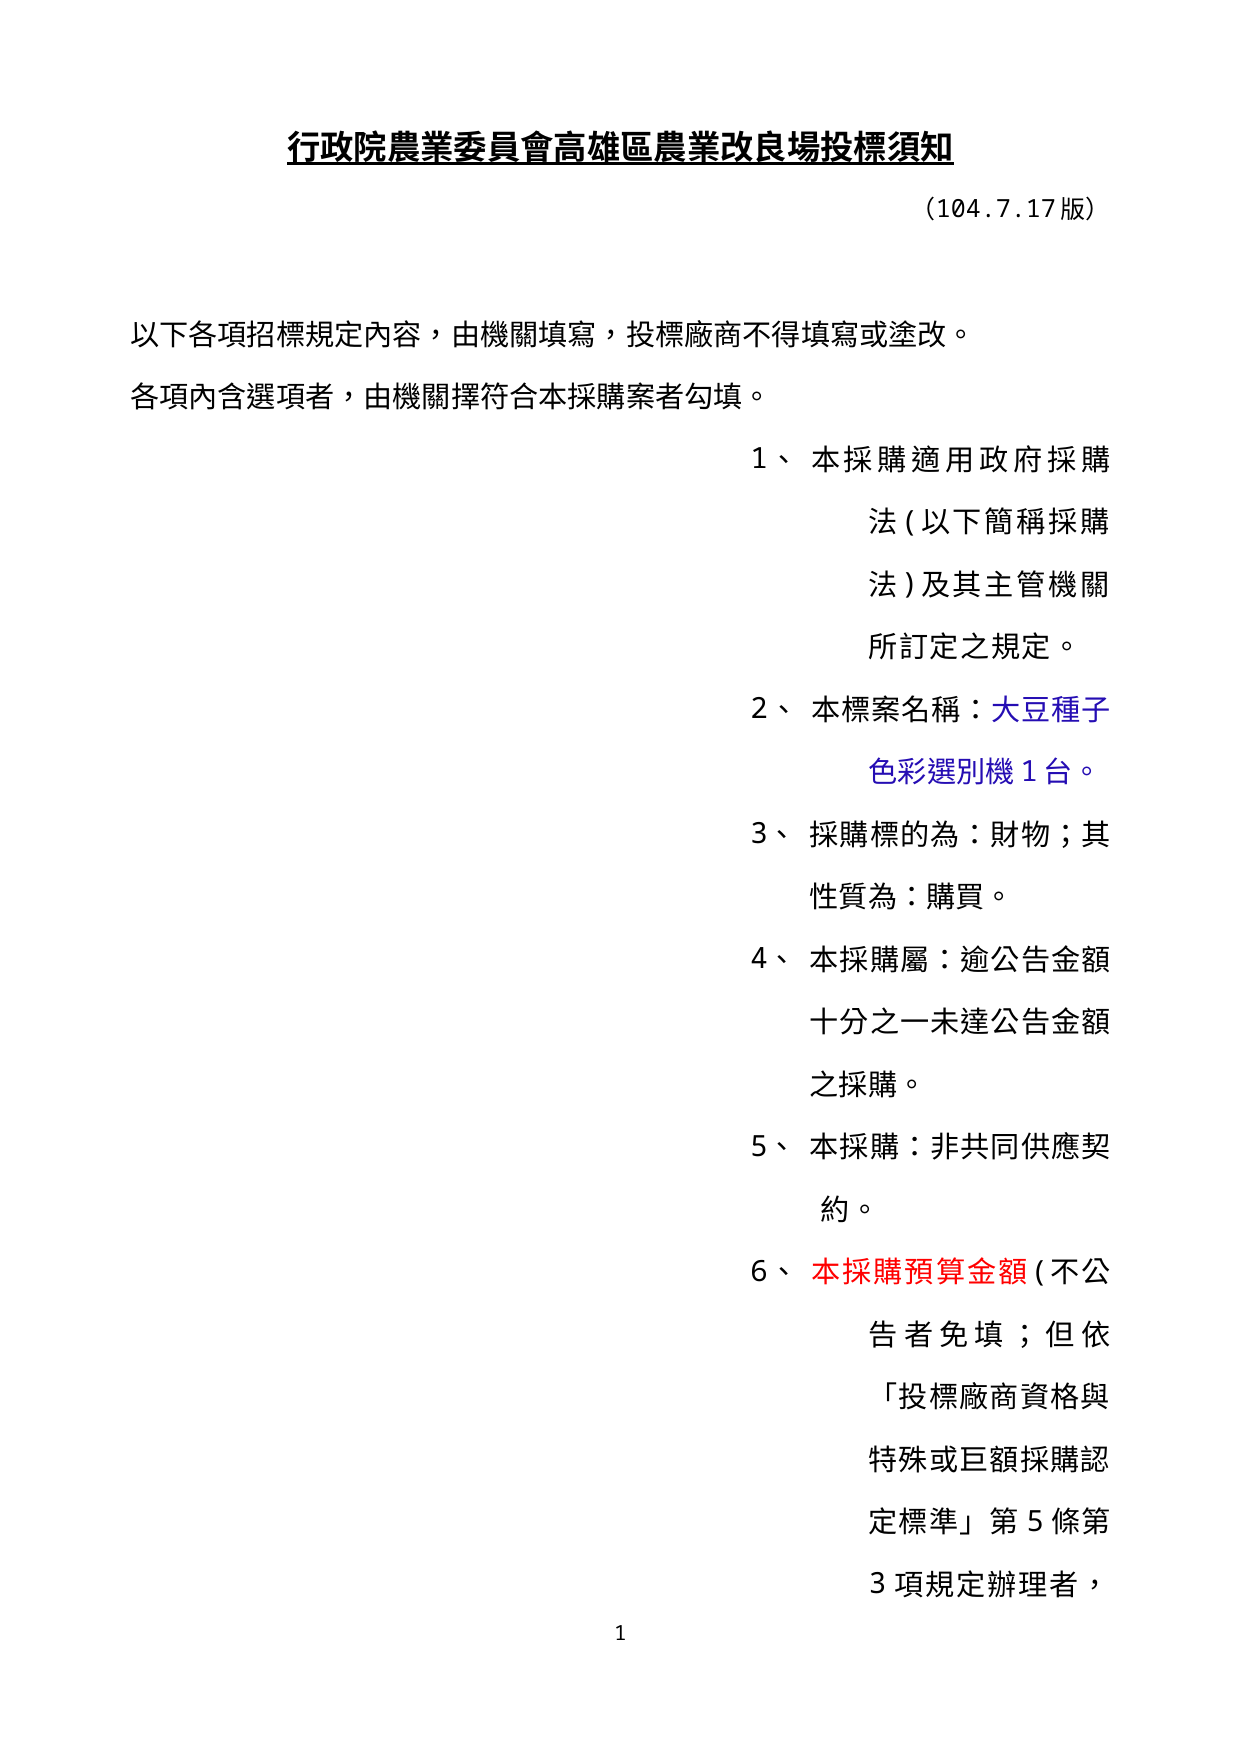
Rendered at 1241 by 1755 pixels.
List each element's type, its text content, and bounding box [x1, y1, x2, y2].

list 本採購屬：逾公告金額十分之一未達公告金額之採購。 [750, 916, 1110, 1103]
list 採購標的為：財物；其性質為：購買。 [750, 791, 1110, 916]
text 以下各項招標規定內容，由機關填寫，投標廠商不得填寫或塗改。 [130, 291, 1110, 353]
text 行政院農業委員會高雄區農業改良場投標須知 [130, 103, 1110, 166]
text 各項內含選項者，由機關擇符合本採購案者勾填。 [130, 353, 1110, 416]
list 本採購適用政府採購法(以下簡稱採購法)及其主管機關所訂定之規定。 [750, 416, 1110, 666]
list 本標案名稱：大豆種子色彩選別機1台。 [750, 666, 1110, 791]
list 本採購預算金額(不公告者免填；但依「投標廠商資格與特殊或巨額採購認定標準」第5條第3項規定辦理者，或屬公告金額以上採購之公開招標、選擇性招標及限制性招標之公開評選，除轉售或供製造加工後轉售之採購、預算金額涉及商業機密或機關認為不宜公開外，應公開預算金額)：新台幣87萬4,000元整。 [750, 1228, 1110, 1603]
list 本採購：非共同供應契約。 [750, 1103, 1110, 1228]
text （104.7.17版） [130, 166, 1110, 228]
